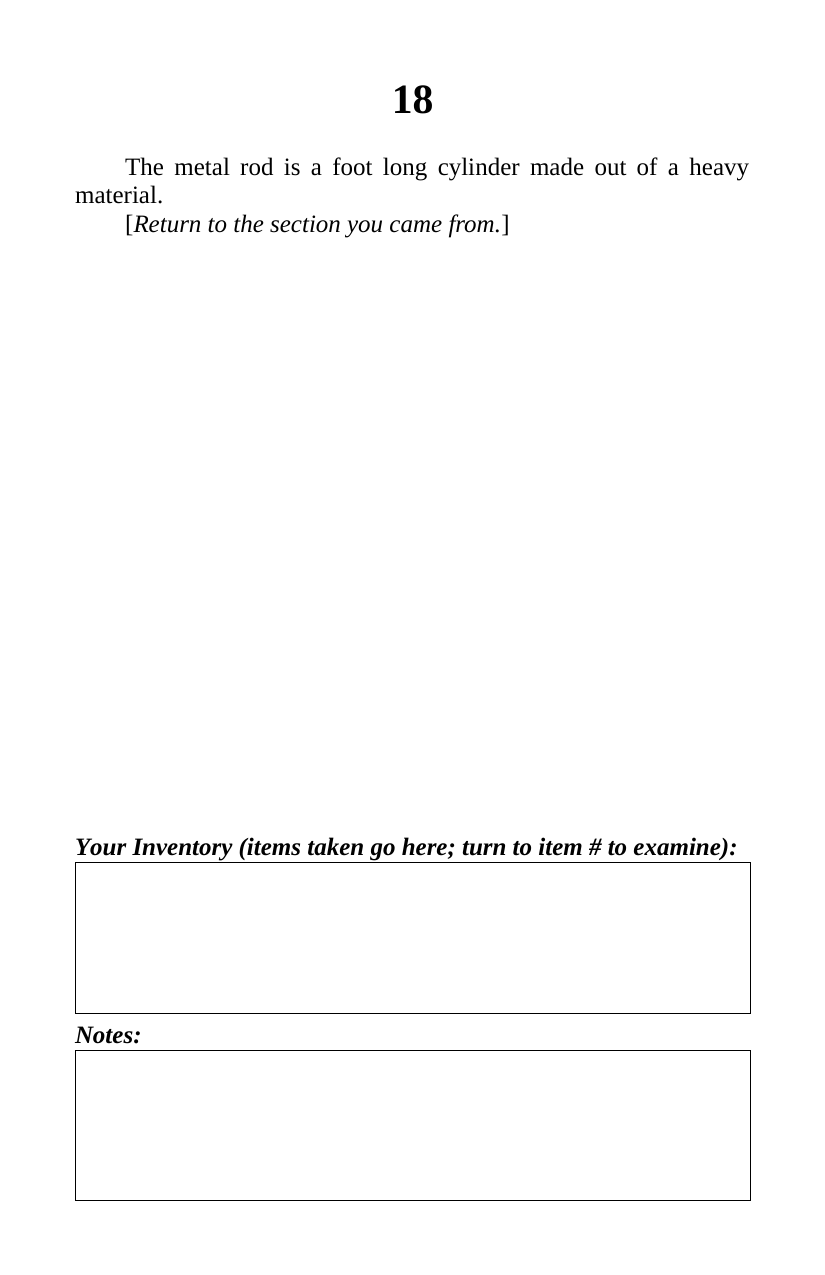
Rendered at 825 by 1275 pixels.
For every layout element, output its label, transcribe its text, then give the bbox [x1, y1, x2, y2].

text 18 [75, 75, 750, 123]
text [Return to the section you came from.] [75, 209, 750, 238]
text The metal rod is a foot long cylinder made out of a heavy material. [75, 152, 750, 209]
